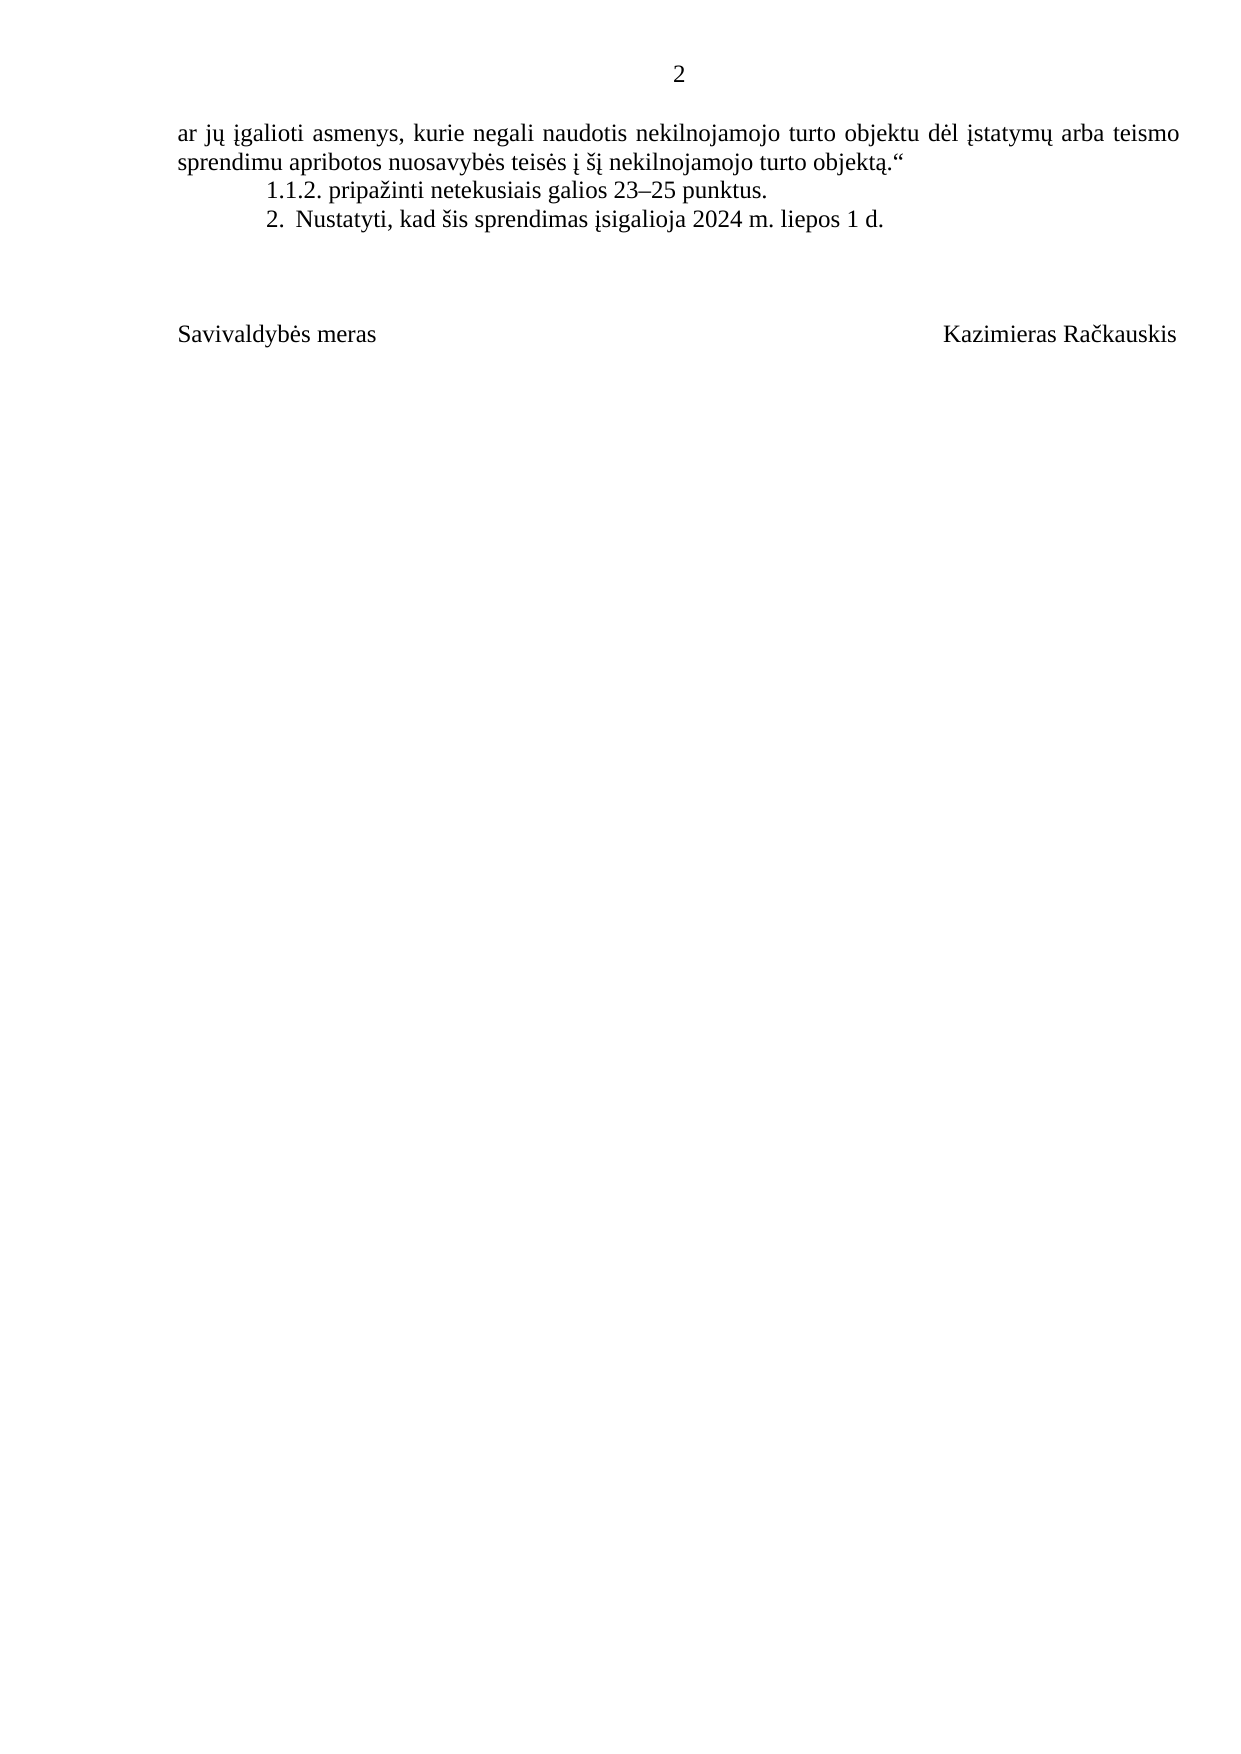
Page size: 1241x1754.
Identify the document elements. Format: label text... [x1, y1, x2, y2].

text ar jų įgalioti asmenys, kurie negali naudotis nekilnojamojo turto objektu dėl įstatymų arba teismo sprendimu apribotos nuosavybės teisės į šį nekilnojamojo turto objektą.“ [177, 118, 1181, 176]
text 2. Nustatyti, kad šis sprendimas įsigalioja 2024 m. liepos 1 d. [177, 204, 1181, 233]
text Savivaldybės meras Kazimieras Račkauskis [177, 319, 1181, 348]
text 1.1.2. pripažinti netekusiais galios 23–25 punktus. [177, 176, 1181, 204]
